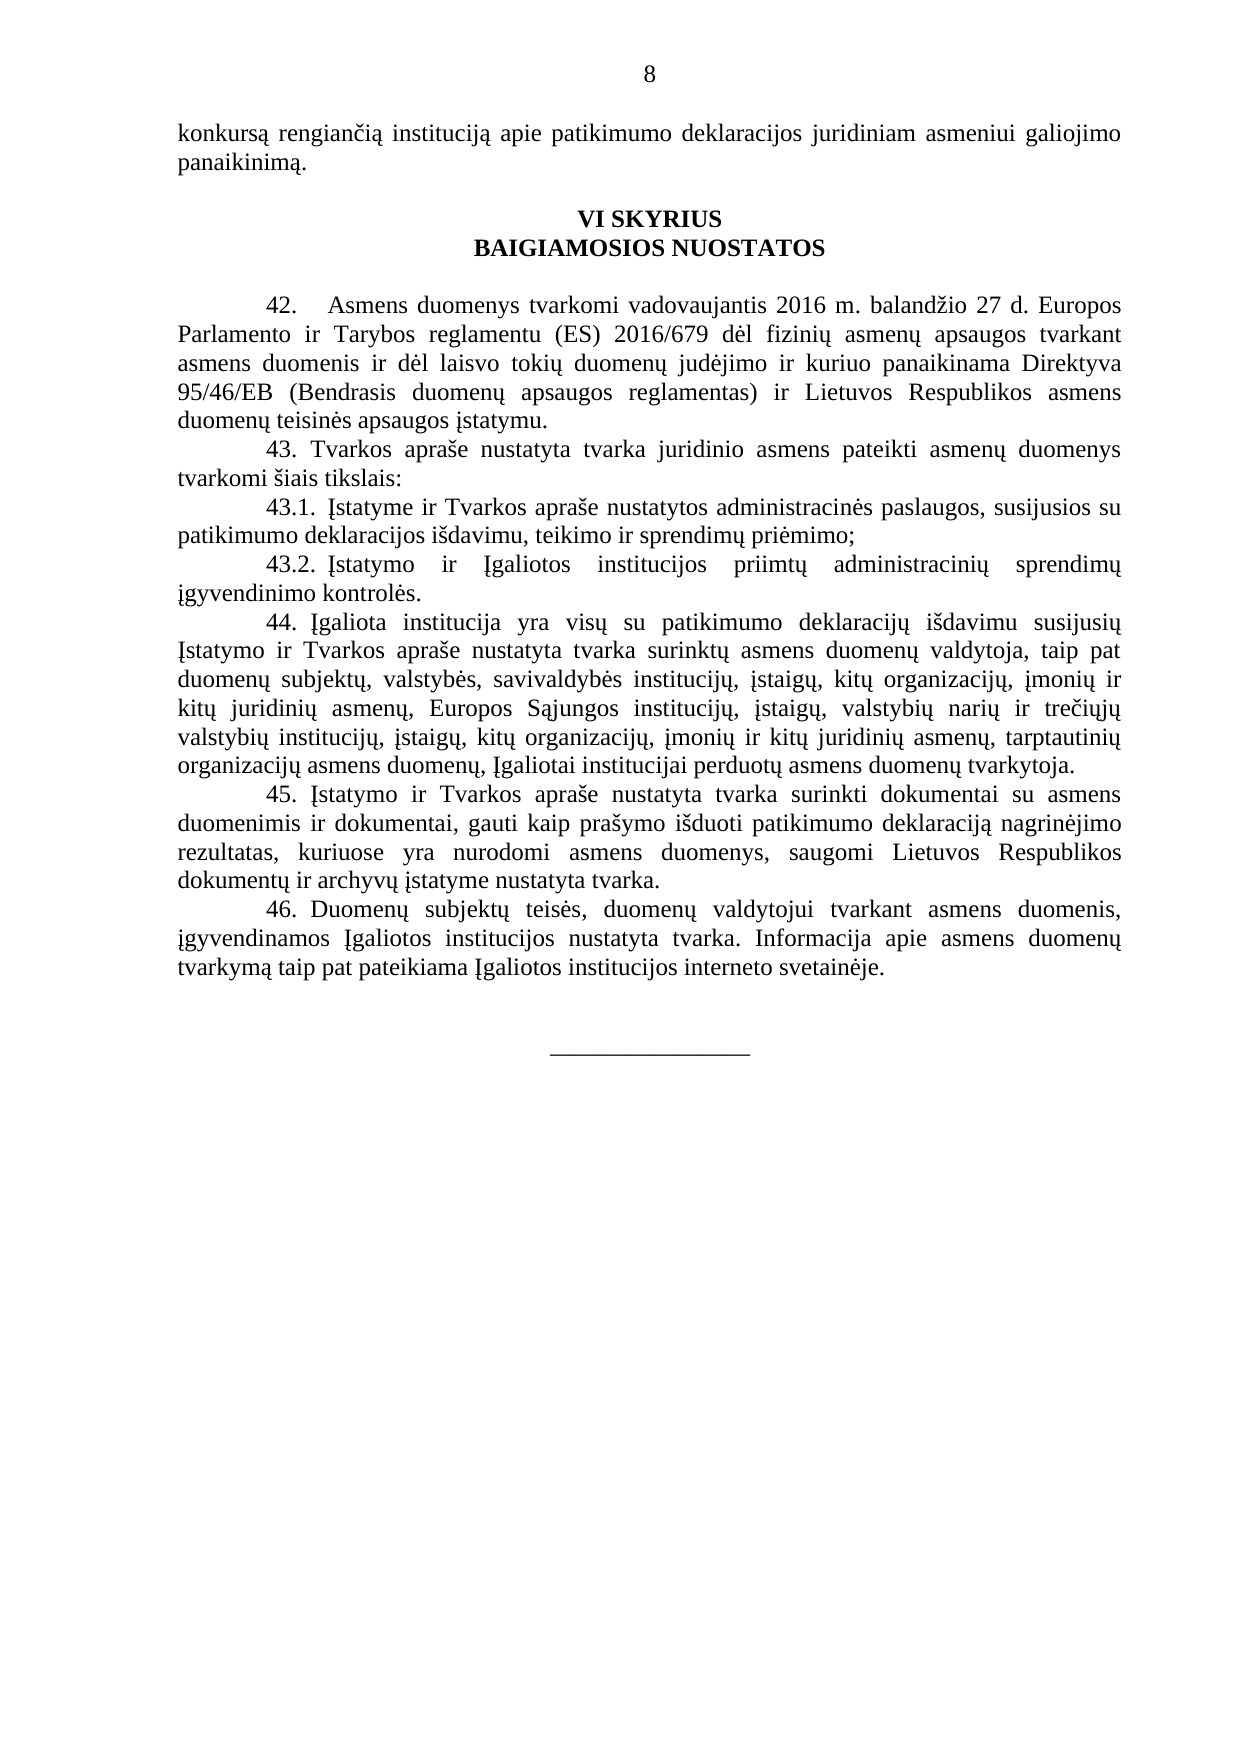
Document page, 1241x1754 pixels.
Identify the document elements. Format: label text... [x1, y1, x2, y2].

text 45. Įstatymo ir Tvarkos apraše nustatyta tvarka surinkti dokumentai su asmens duomenimis ir dokumentai, gauti kaip prašymo išduoti patikimumo deklaraciją nagrinėjimo rezultatas, kuriuose yra nurodomi asmens duomenys, saugomi Lietuvos Respublikos dokumentų ir archyvų įstatyme nustatyta tvarka. [177, 779, 1122, 894]
text BAIGIAMOSIOS NUOSTATOS [177, 233, 1122, 262]
text 44. Įgaliota institucija yra visų su patikimumo deklaracijų išdavimu susijusių Įstatymo ir Tvarkos apraše nustatyta tvarka surinktų asmens duomenų valdytoja, taip pat duomenų subjektų, valstybės, savivaldybės institucijų, įstaigų, kitų organizacijų, įmonių ir kitų juridinių asmenų, Europos Sąjungos institucijų, įstaigų, valstybių narių ir trečiųjų valstybių institucijų, įstaigų, kitų organizacijų, įmonių ir kitų juridinių asmenų, tarptautinių organizacijų asmens duomenų, Įgaliotai institucijai perduotų asmens duomenų tvarkytoja. [177, 607, 1122, 779]
text konkursą rengiančią instituciją apie patikimumo deklaracijos juridiniam asmeniui galiojimo panaikinimą. [177, 118, 1122, 176]
text 43. Tvarkos apraše nustatyta tvarka juridinio asmens pateikti asmenų duomenys tvarkomi šiais tikslais: [177, 434, 1122, 492]
text VI SKYRIUS [177, 204, 1122, 233]
text 43.1. Įstatyme ir Tvarkos apraše nustatytos administracinės paslaugos, susijusios su patikimumo deklaracijos išdavimu, teikimo ir sprendimų priėmimo; [177, 492, 1122, 549]
text 42. Asmens duomenys tvarkomi vadovaujantis 2016 m. balandžio 27 d. Europos Parlamento ir Tarybos reglamentu (ES) 2016/679 dėl fizinių asmenų apsaugos tvarkant asmens duomenis ir dėl laisvo tokių duomenų judėjimo ir kuriuo panaikinama Direktyva 95/46/EB (Bendrasis duomenų apsaugos reglamentas) ir Lietuvos Respublikos asmens duomenų teisinės apsaugos įstatymu. [177, 291, 1122, 434]
text 46. Duomenų subjektų teisės, duomenų valdytojui tvarkant asmens duomenis, įgyvendinamos Įgaliotos institucijos nustatyta tvarka. Informacija apie asmens duomenų tvarkymą taip pat pateikiama Įgaliotos institucijos interneto svetainėje. [177, 894, 1122, 981]
text 43.2. Įstatymo ir Įgaliotos institucijos priimtų administracinių sprendimų įgyvendinimo kontrolės. [177, 549, 1122, 607]
text –––––––––––––––– [177, 1038, 1122, 1067]
